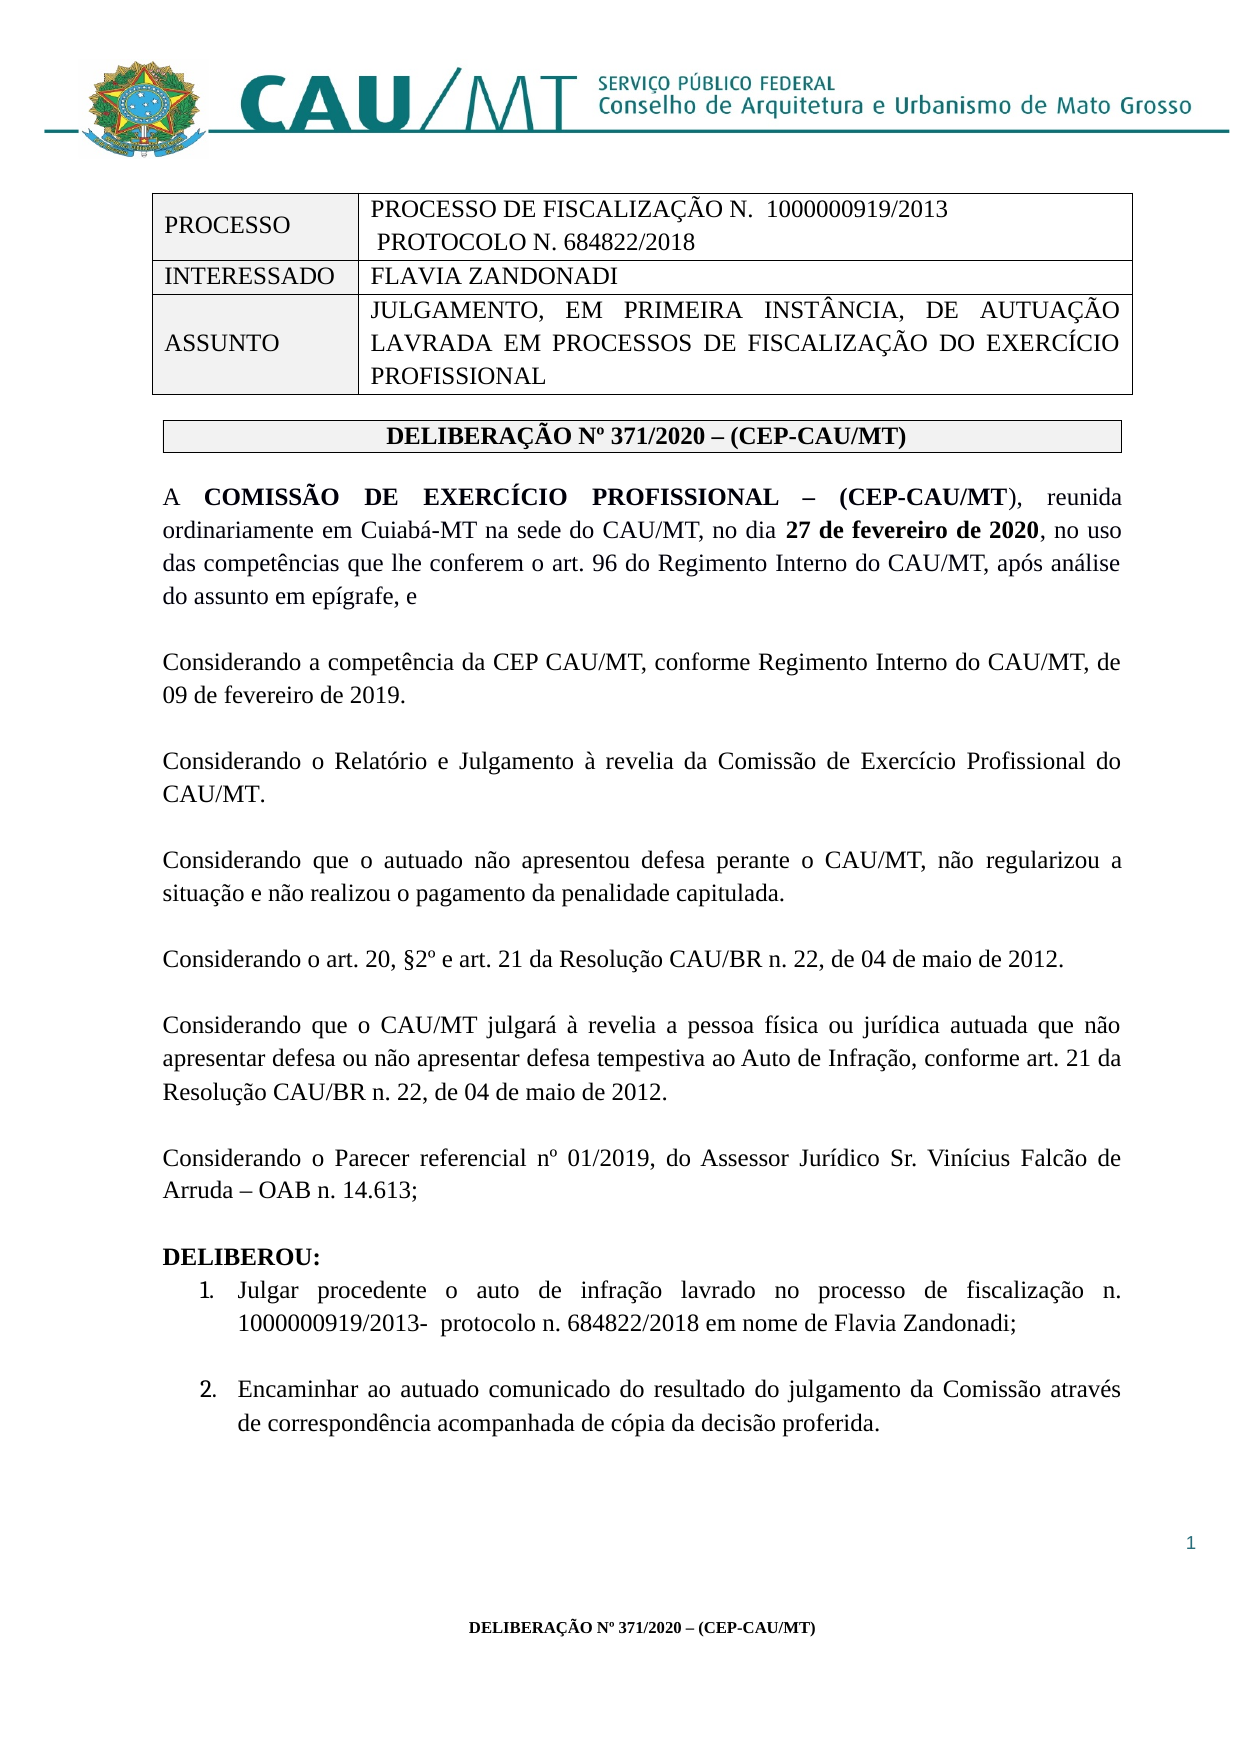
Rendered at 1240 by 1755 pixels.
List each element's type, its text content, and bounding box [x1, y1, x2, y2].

table_cell INTERESSADO [153, 261, 358, 294]
text DELIBERAÇÃO Nº 371/2020 – (CEP-CAU/MT) [164, 421, 1121, 452]
text A COMISSÃO DE EXERCÍCIO PROFISSIONAL – (CEP-CAU/MT), reunida ordinariamente em Cuiabá-MT na sede do CAU/MT, no dia 27 de fevereiro de 2020, no uso das competências que lhe conferem o art. 96 do Regimento Interno do CAU/MT, após análise do assunto em epígrafe, e [162, 482, 1122, 610]
text Considerando o Relatório e Julgamento à revelia da Comissão de Exercício Profissional do CAU/MT. [162, 746, 1122, 808]
table_cell ASSUNTO [153, 295, 358, 394]
table_header PROCESSO DE FISCALIZAÇÃO N. 1000000919/2013 PROTOCOLO N. 684822/2018 [359, 194, 1132, 260]
list Encaminhar ao autuado comunicado do resultado do julgamento da Comissão através de correspondência acompanhada de cópia da decisão proferida. [200, 1374, 1122, 1437]
table_header PROCESSO [153, 194, 358, 260]
text Considerando a competência da CEP CAU/MT, conforme Regimento Interno do CAU/MT, de 09 de fevereiro de 2019. [162, 647, 1122, 709]
table_cell JULGAMENTO, EM PRIMEIRA INSTÂNCIA, DE AUTUAÇÃO LAVRADA EM PROCESSOS DE FISCALIZAÇÃO DO EXERCÍCIO PROFISSIONAL [359, 295, 1132, 394]
text Considerando que o CAU/MT julgará à revelia a pessoa física ou jurídica autuada que não apresentar defesa ou não apresentar defesa tempestiva ao Auto de Infração, conforme art. 21 da Resolução CAU/BR n. 22, de 04 de maio de 2012. [162, 1011, 1122, 1105]
text Considerando o art. 20, §2º e art. 21 da Resolução CAU/BR n. 22, de 04 de maio de 2012. [162, 944, 1122, 973]
table_cell FLAVIA ZANDONADI [359, 261, 1132, 294]
text Considerando o Parecer referencial nº 01/2019, do Assessor Jurídico Sr. Vinícius Falcão de Arruda – OAB n. 14.613; [162, 1143, 1122, 1204]
list Julgar procedente o auto de infração lavrado no processo de fiscalização n. 1000000919/2013- protocolo n. 684822/2018 em nome de Flavia Zandonadi; [200, 1275, 1122, 1337]
text Considerando que o autuado não apresentou defesa perante o CAU/MT, não regularizou a situação e não realizou o pagamento da penalidade capitulada. [162, 845, 1122, 907]
text DELIBEROU: [162, 1242, 1122, 1270]
